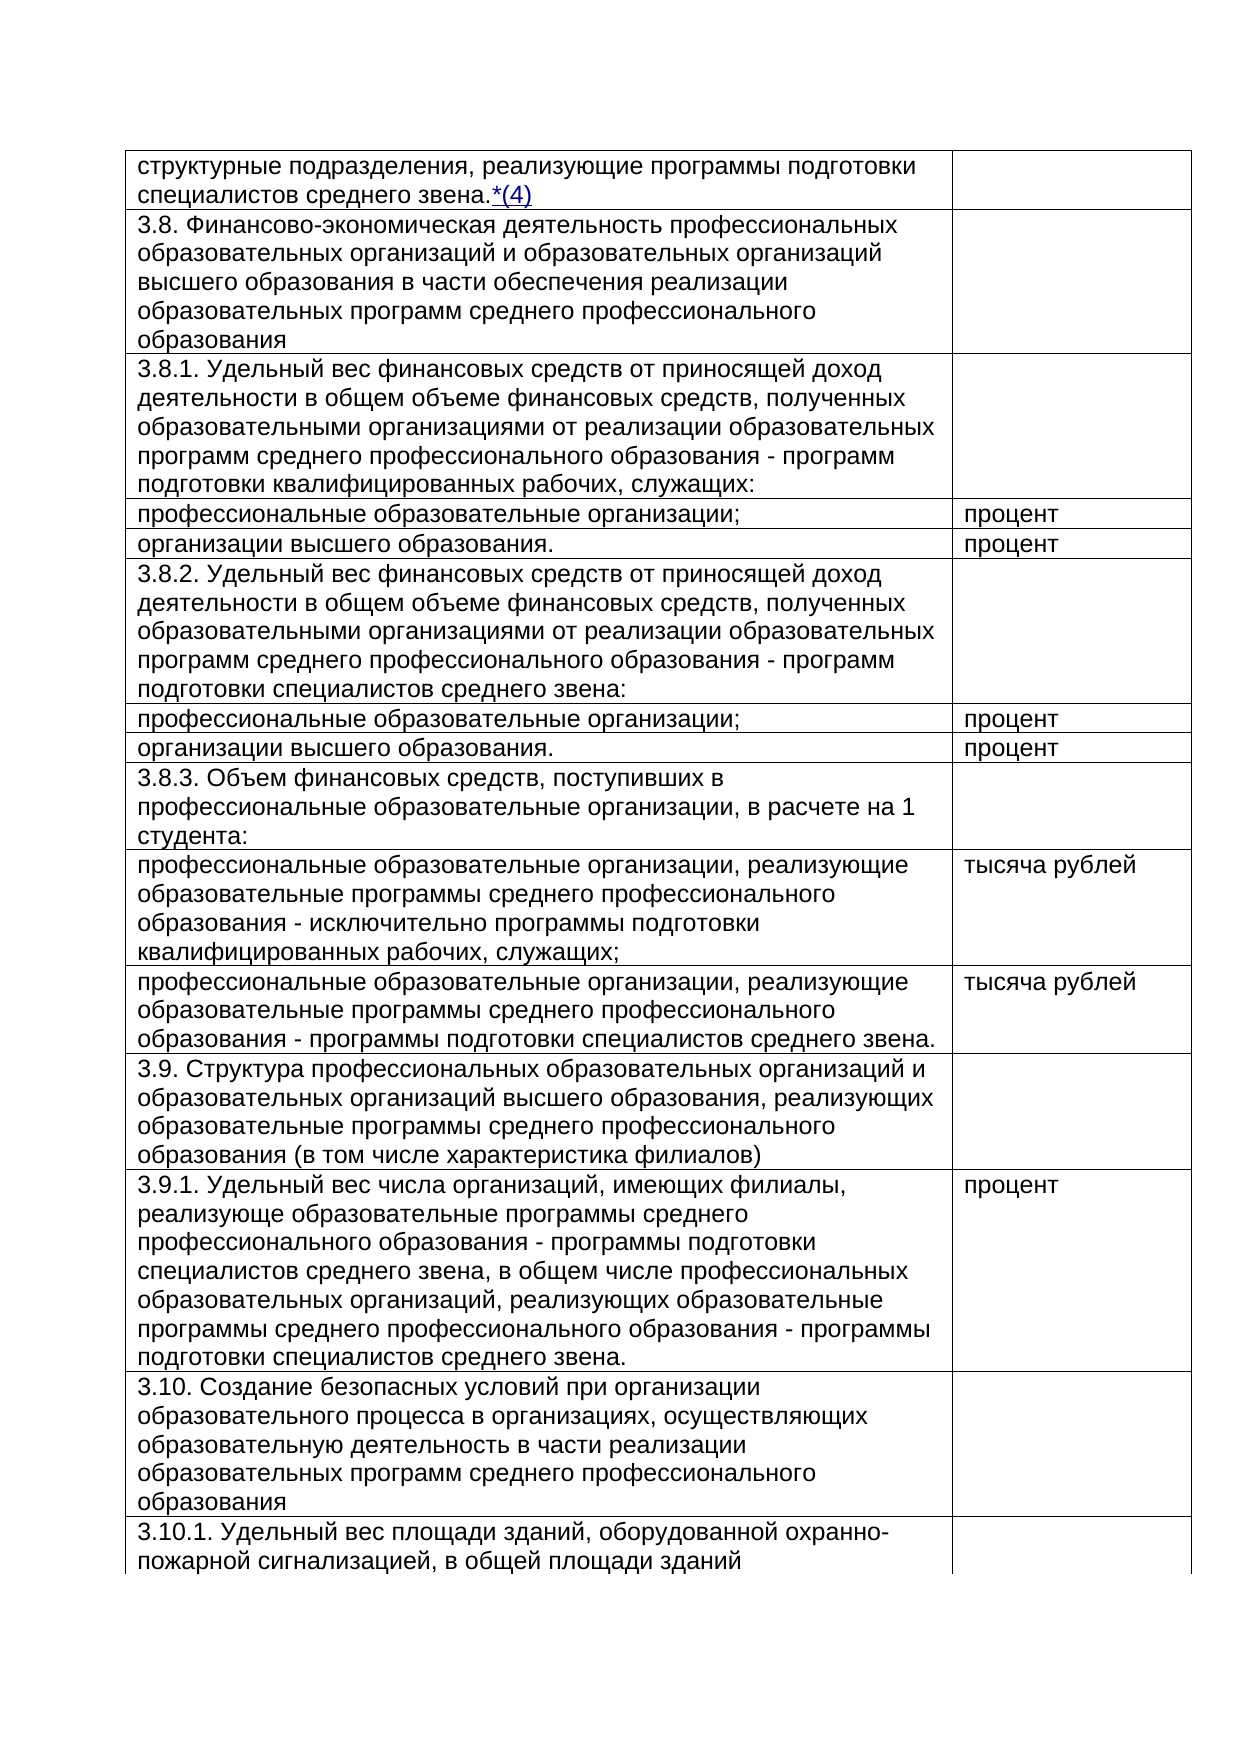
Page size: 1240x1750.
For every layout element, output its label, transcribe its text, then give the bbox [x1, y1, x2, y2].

table_cell [953, 354, 1191, 498]
table_cell [953, 210, 1191, 353]
table_cell [953, 1054, 1191, 1169]
table_cell 3.9.1. Удельный вес числа организаций, имеющих филиалы, реализующе образовательные программы среднего профессионального образования - программы подготовки специалистов среднего звена, в общем числе профессиональных образовательных организаций, реализующих образовательные программы среднего профессионального образования - программы подготовки специалистов среднего звена. [126, 1170, 952, 1371]
table_cell профессиональные образовательные организации; [126, 499, 952, 528]
table_cell структурные подразделения, реализующие программы подготовки специалистов среднего звена.*(4) [126, 151, 952, 208]
table_cell [953, 1517, 1191, 1574]
table_cell тысяча рублей [953, 850, 1191, 965]
table_cell профессиональные образовательные организации, реализующие образовательные программы среднего профессионального образования - программы подготовки специалистов среднего звена. [126, 966, 952, 1053]
table_cell тысяча рублей [953, 966, 1191, 1053]
table_cell [953, 763, 1191, 849]
table_cell профессиональные образовательные организации; [126, 704, 952, 732]
table_cell [953, 151, 1191, 208]
table_cell организации высшего образования. [126, 529, 952, 558]
table_cell процент [953, 733, 1191, 762]
table_cell процент [953, 704, 1191, 732]
table_cell 3.8.3. Объем финансовых средств, поступивших в профессиональные образовательные организации, в расчете на 1 студента: [126, 763, 952, 849]
table_cell [953, 559, 1191, 702]
table_cell процент [953, 529, 1191, 558]
table_cell 3.9. Структура профессиональных образовательных организаций и образовательных организаций высшего образования, реализующих образовательные программы среднего профессионального образования (в том числе характеристика филиалов) [126, 1054, 952, 1169]
table_cell 3.8.1. Удельный вес финансовых средств от приносящей доход деятельности в общем объеме финансовых средств, полученных образовательными организациями от реализации образовательных программ среднего профессионального образования - программ подготовки квалифицированных рабочих, служащих: [126, 354, 952, 498]
table_cell организации высшего образования. [126, 733, 952, 762]
table_cell 3.10.1. Удельный вес площади зданий, оборудованной охранно-пожарной сигнализацией, в общей площади зданий [126, 1517, 952, 1574]
table_cell 3.8.2. Удельный вес финансовых средств от приносящей доход деятельности в общем объеме финансовых средств, полученных образовательными организациями от реализации образовательных программ среднего профессионального образования - программ подготовки специалистов среднего звена: [126, 559, 952, 702]
table_cell процент [953, 499, 1191, 528]
table_cell [953, 1372, 1191, 1516]
table_cell 3.10. Создание безопасных условий при организации образовательного процесса в организациях, осуществляющих образовательную деятельность в части реализации образовательных программ среднего профессионального образования [126, 1372, 952, 1516]
table_cell процент [953, 1170, 1191, 1371]
table_cell 3.8. Финансово-экономическая деятельность профессиональных образовательных организаций и образовательных организаций высшего образования в части обеспечения реализации образовательных программ среднего профессионального образования [126, 210, 952, 353]
table_cell профессиональные образовательные организации, реализующие образовательные программы среднего профессионального образования - исключительно программы подготовки квалифицированных рабочих, служащих; [126, 850, 952, 965]
